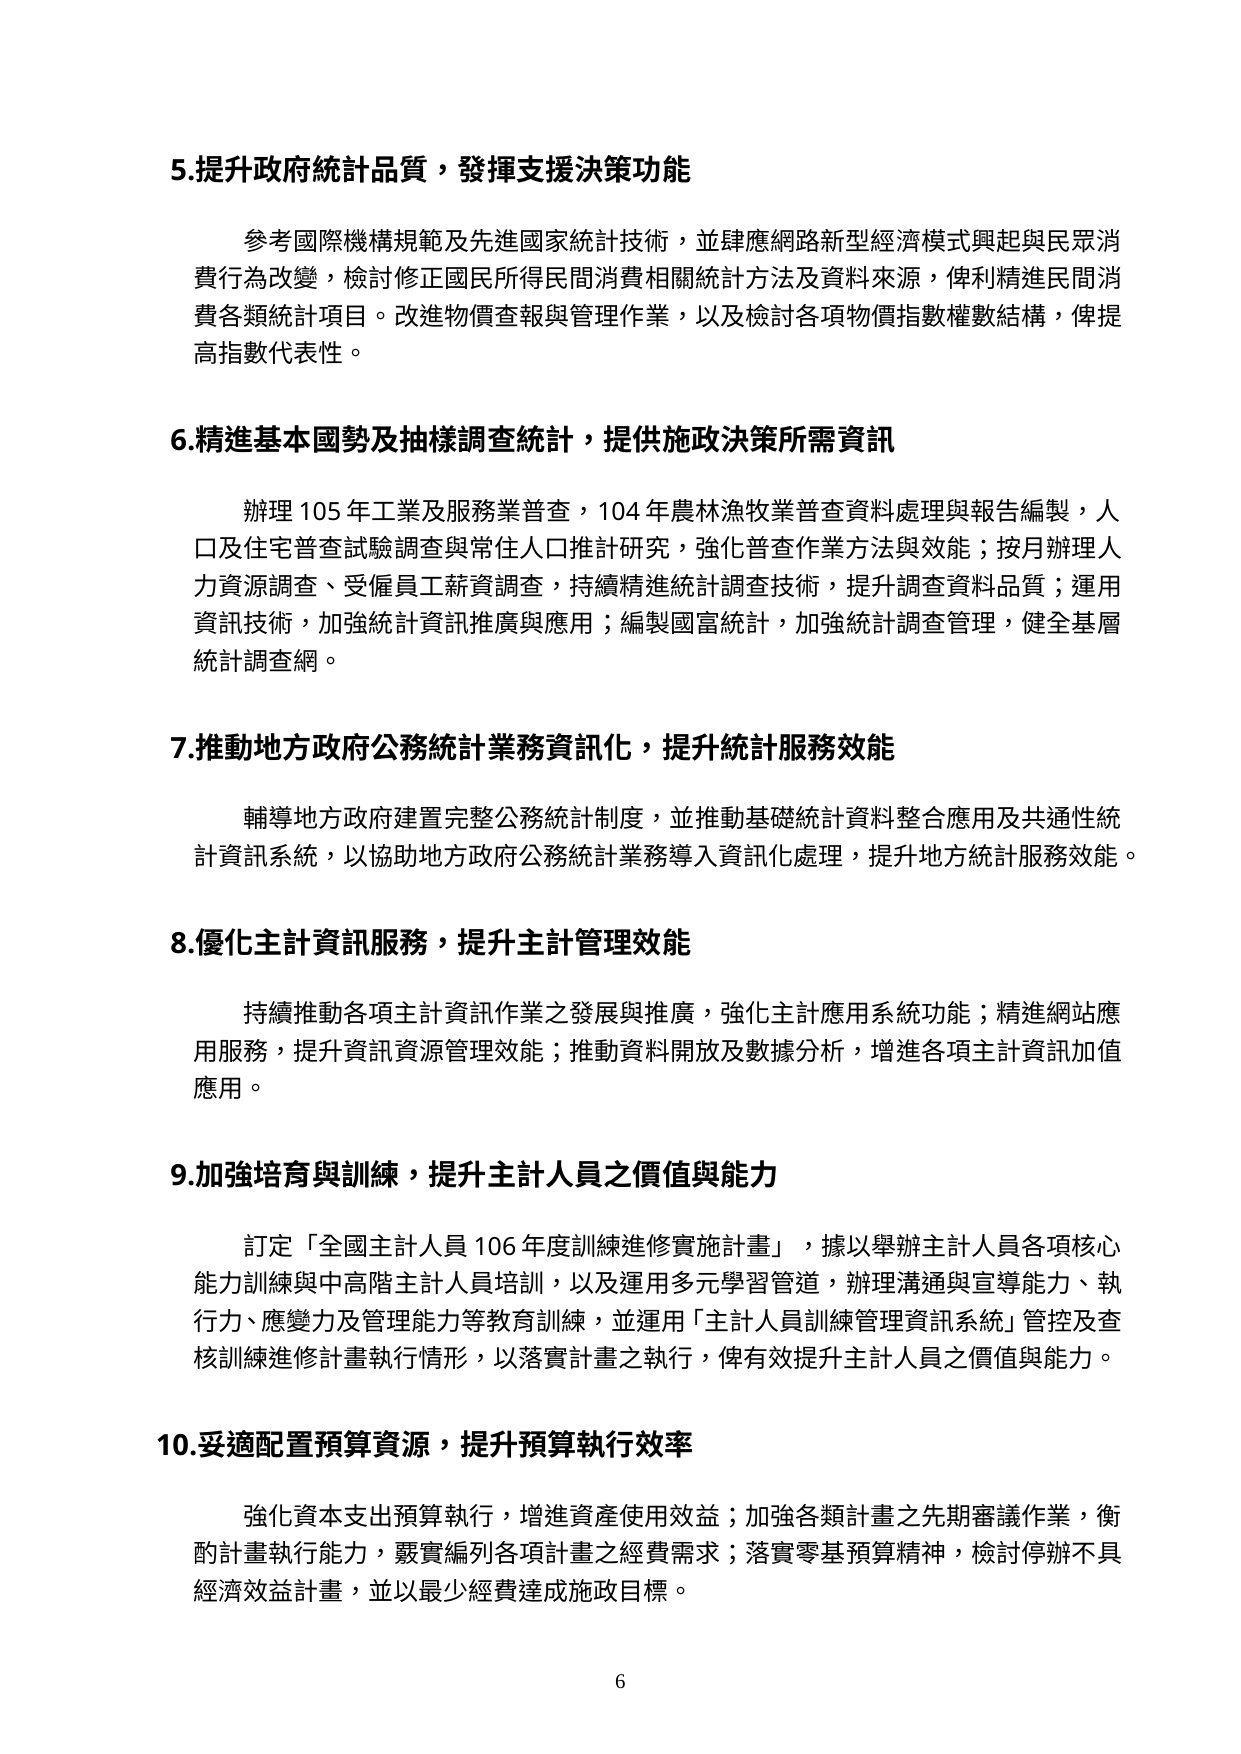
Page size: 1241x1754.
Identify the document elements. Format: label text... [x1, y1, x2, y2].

text 8.優化主計資訊服務，提升主計管理效能 [118, 903, 1122, 978]
text 9.加強培育與訓練，提升主計人員之價值與能力 [118, 1135, 1122, 1210]
text 訂定「全國主計人員106年度訓練進修實施計畫」，據以舉辦主計人員各項核心能力訓練與中高階主計人員培訓，以及運用多元學習管道，辦理溝通與宣導能力、執行力、應變力及管理能力等教育訓練，並運用「主計人員訓練管理資訊系統」管控及查核訓練進修計畫執行情形，以落實計畫之執行，俾有效提升主計人員之價值與能力。 [193, 1225, 1122, 1375]
text 6.精進基本國勢及抽樣調查統計，提供施政決策所需資訊 [118, 400, 1122, 475]
text 輔導地方政府建置完整公務統計制度，並推動基礎統計資料整合應用及共通性統計資訊系統，以協助地方政府公務統計業務導入資訊化處理，提升地方統計服務效能。 [193, 798, 1122, 873]
text 10.妥適配置預算資源，提升預算執行效率 [118, 1405, 1122, 1480]
text 強化資本支出預算執行，增進資產使用效益；加強各類計畫之先期審議作業，衡酌計畫執行能力，覈實編列各項計畫之經費需求；落實零基預算精神，檢討停辦不具經濟效益計畫，並以最少經費達成施政目標。 [193, 1495, 1122, 1608]
text 5.提升政府統計品質，發揮支援決策功能 [118, 130, 1122, 205]
text 辦理105年工業及服務業普查，104年農林漁牧業普查資料處理與報告編製，人口及住宅普查試驗調查與常住人口推計研究，強化普查作業方法與效能；按月辦理人力資源調查、受僱員工薪資調查，持續精進統計調查技術，提升調查資料品質；運用資訊技術，加強統計資訊推廣與應用；編製國富統計，加強統計調查管理，健全基層統計調查網。 [193, 490, 1122, 678]
text 參考國際機構規範及先進國家統計技術，並肆應網路新型經濟模式興起與民眾消費行為改變，檢討修正國民所得民間消費相關統計方法及資料來源，俾利精進民間消費各類統計項目。改進物價查報與管理作業，以及檢討各項物價指數權數結構，俾提高指數代表性。 [193, 220, 1122, 370]
text 7.推動地方政府公務統計業務資訊化，提升統計服務效能 [118, 708, 1122, 783]
text 持續推動各項主計資訊作業之發展與推廣，強化主計應用系統功能；精進網站應用服務，提升資訊資源管理效能；推動資料開放及數據分析，增進各項主計資訊加值應用。 [193, 993, 1122, 1105]
